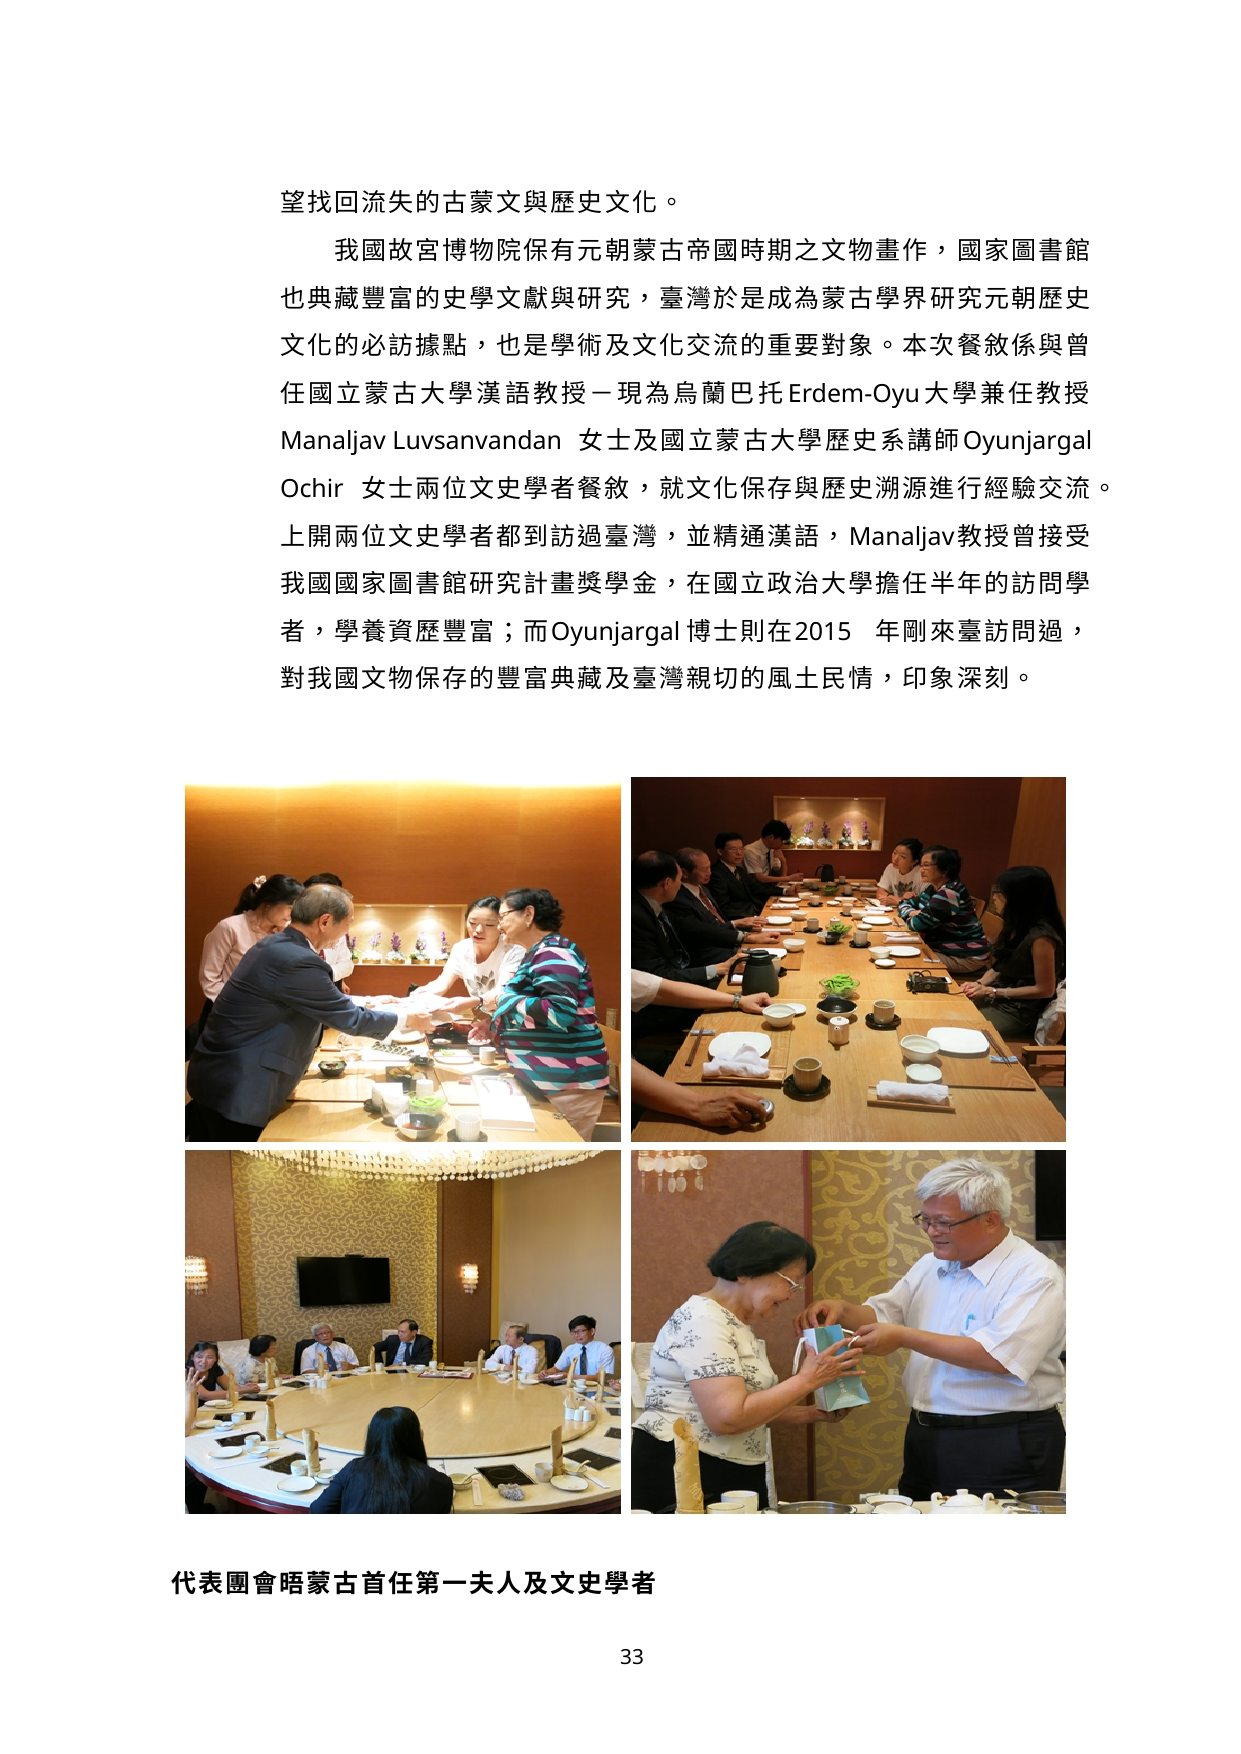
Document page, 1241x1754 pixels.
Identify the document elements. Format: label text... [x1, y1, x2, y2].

text 我國故宮博物院保有元朝蒙古帝國時期之文物畫作，國家圖書館也典藏豐富的史學文獻與研究，臺灣於是成為蒙古學界研究元朝歷史文化的必訪據點，也是學術及文化交流的重要對象。本次餐敘係與曾任國立蒙古大學漢語教授－現為烏蘭巴托Erdem-Oyu大學兼任教授Manaljav Luvsanvandan女士及國立蒙古大學歷史系講師Oyunjargal Ochir女士兩位文史學者餐敘，就文化保存與歷史溯源進行經驗交流。上開兩位文史學者都到訪過臺灣，並精通漢語，Manaljav教授曾接受我國國家圖書館研究計畫獎學金，在國立政治大學擔任半年的訪問學者，學養資歷豐富；而Oyunjargal博士則在2015年剛來臺訪問過，對我國文物保存的豐富典藏及臺灣親切的風土民情，印象深刻。 [266, 225, 1092, 701]
picture [175, 768, 1077, 1522]
text 代表團會晤蒙古首任第一夫人及文史學者 [171, 748, 1092, 1605]
text 望找回流失的古蒙文與歷史文化。 [266, 177, 1092, 225]
